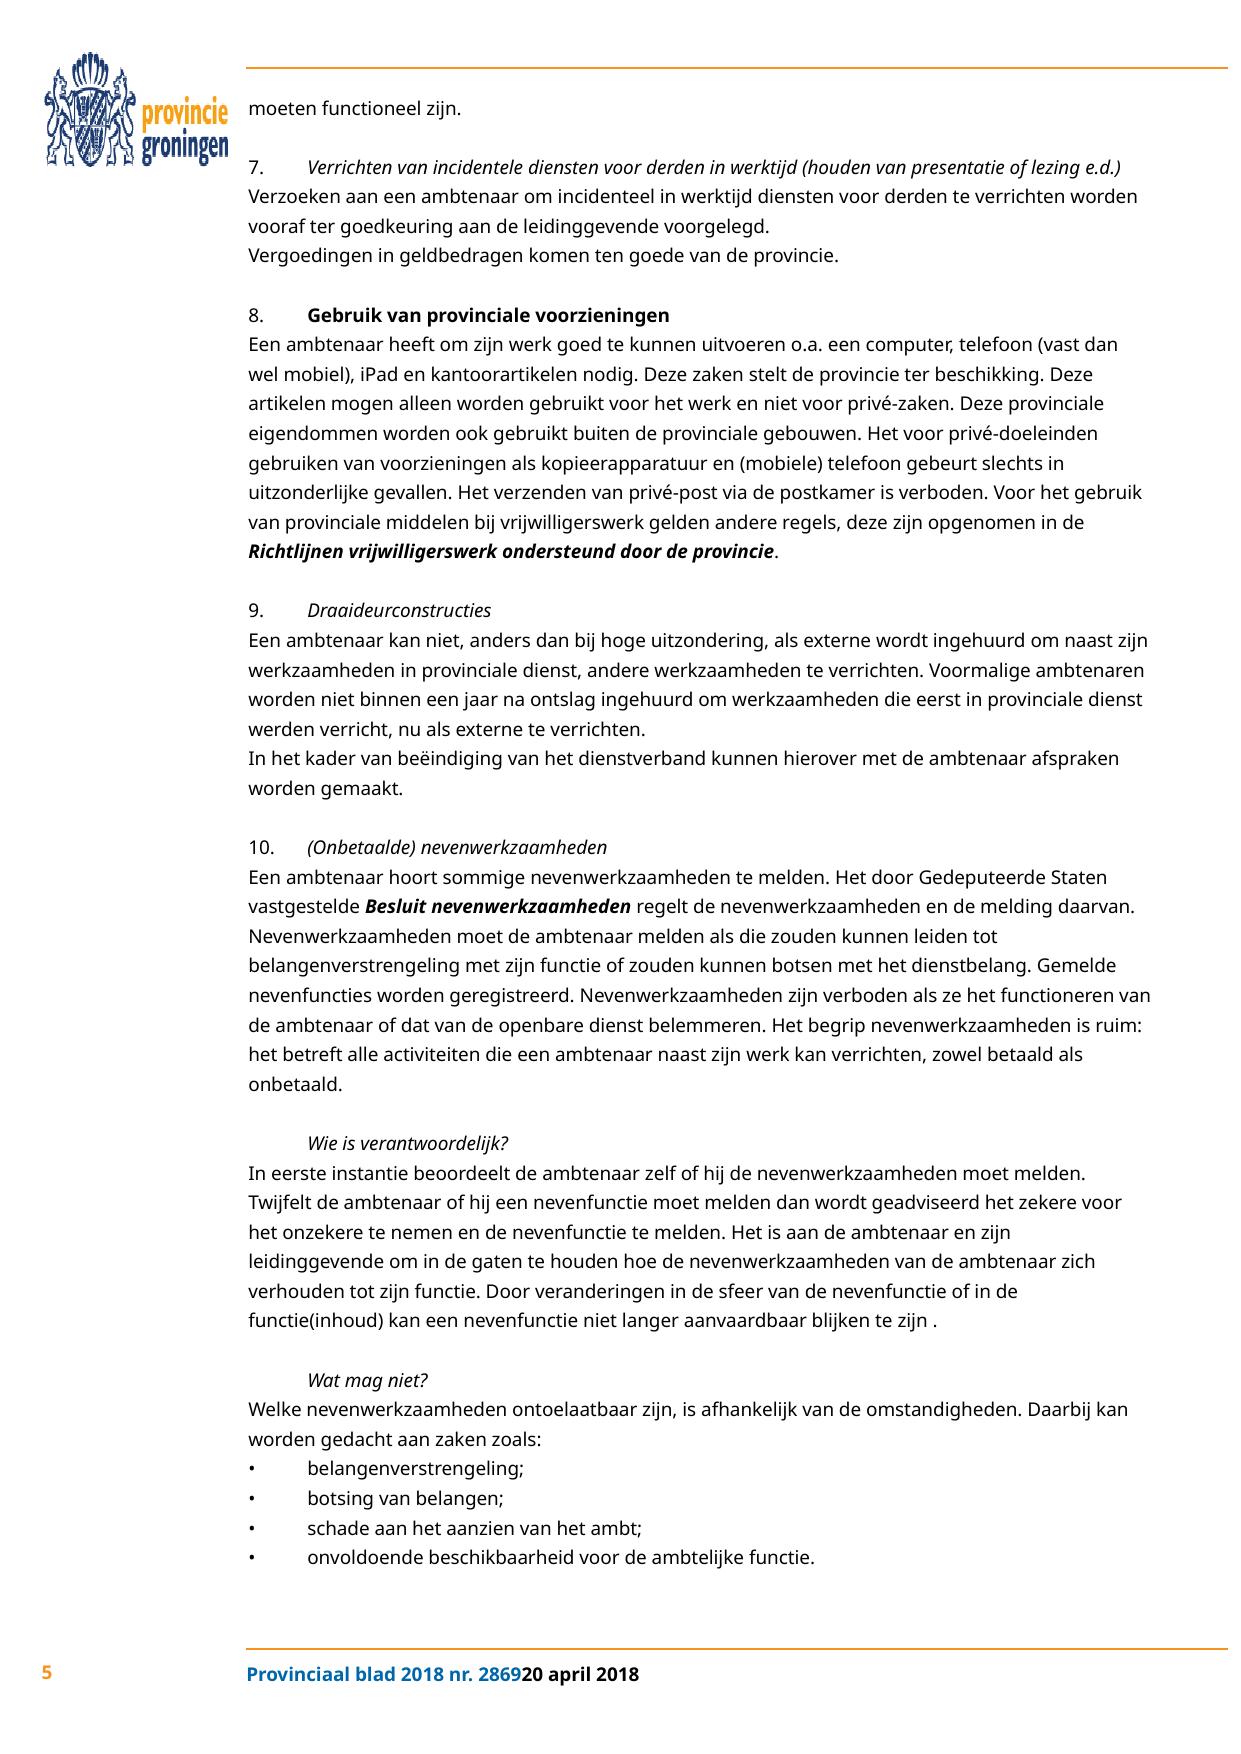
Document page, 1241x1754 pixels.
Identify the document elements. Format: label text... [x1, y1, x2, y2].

list schade aan het aanzien van het ambt; [248, 1515, 1152, 1541]
picture [41, 47, 231, 172]
list (Onbetaalde) nevenwerkzaamheden [248, 834, 1152, 860]
list Gebruik van provinciale voorzieningen [248, 302, 1152, 328]
text Vergoedingen in geldbedragen komen ten goede van de provincie. [248, 243, 1152, 268]
list Verrichten van incidentele diensten voor derden in werktijd (houden van presentatie of lezing e.d.) [248, 154, 1152, 180]
text moeten functioneel zijn. [248, 95, 1152, 121]
text Een ambtenaar hoort sommige nevenwerkzaamheden te melden. Het door Gedeputeerde Staten vastgestelde Besluit nevenwerkzaamheden regelt de nevenwerkzaamheden en de melding daarvan. Nevenwerkzaamheden moet de ambtenaar melden als die zouden kunnen leiden tot belangenverstrengeling met zijn functie of zouden kunnen botsen met het dienstbelang. Gemelde nevenfuncties worden geregistreerd. Nevenwerkzaamheden zijn verboden als ze het functioneren van de ambtenaar of dat van de openbare dienst belemmeren. Het begrip nevenwerkzaamheden is ruim: het betreft alle activiteiten die een ambtenaar naast zijn werk kan verrichten, zowel betaald als onbetaald. [248, 864, 1152, 1097]
list Draaideurconstructies [248, 598, 1152, 623]
list Wat mag niet? [248, 1367, 1152, 1393]
text In eerste instantie beoordeelt de ambtenaar zelf of hij de nevenwerkzaamheden moet melden. Twijfelt de ambtenaar of hij een nevenfunctie moet melden dan wordt geadviseerd het zekere voor het onzekere te nemen en de nevenfunctie te melden. Het is aan de ambtenaar en zijn leidinggevende om in de gaten te houden hoe de nevenwerkzaamheden van de ambtenaar zich verhouden tot zijn functie. Door veranderingen in de sfeer van de nevenfunctie of in de functie(inhoud) kan een nevenfunctie niet langer aanvaardbaar blijken te zijn . [248, 1160, 1152, 1333]
text Verzoeken aan een ambtenaar om incidenteel in werktijd diensten voor derden te verrichten worden vooraf ter goedkeuring aan de leidinggevende voorgelegd. [248, 183, 1152, 239]
text Een ambtenaar kan niet, anders dan bij hoge uitzondering, als externe wordt ingehuurd om naast zijn werkzaamheden in provinciale dienst, andere werkzaamheden te verrichten. Voormalige ambtenaren worden niet binnen een jaar na ontslag ingehuurd om werkzaamheden die eerst in provinciale dienst werden verricht, nu als externe te verrichten. [248, 627, 1152, 742]
list onvoldoende beschikbaarheid voor de ambtelijke functie. [248, 1544, 1152, 1570]
list belangenverstrengeling; [248, 1456, 1152, 1481]
text Een ambtenaar heeft om zijn werk goed te kunnen uitvoeren o.a. een computer, telefoon (vast dan wel mobiel), iPad en kantoorartikelen nodig. Deze zaken stelt de provincie ter beschikking. Deze artikelen mogen alleen worden gebruikt voor het werk en niet voor privé-zaken. Deze provinciale eigendommen worden ook gebruikt buiten de provinciale gebouwen. Het voor privé-doeleinden gebruiken van voorzieningen als kopieerapparatuur en (mobiele) telefoon gebeurt slechts in uitzonderlijke gevallen. Het verzenden van privé-post via de postkamer is verboden. Voor het gebruik van provinciale middelen bij vrijwilligerswerk gelden andere regels, deze zijn opgenomen in de Richtlijnen vrijwilligerswerk ondersteund door de provincie. [248, 331, 1152, 564]
text Welke nevenwerkzaamheden ontoelaatbaar zijn, is afhankelijk van de omstandigheden. Daarbij kan worden gedacht aan zaken zoals: [248, 1396, 1152, 1452]
list botsing van belangen; [248, 1485, 1152, 1511]
text In het kader van beëindiging van het dienstverband kunnen hierover met de ambtenaar afspraken worden gemaakt. [248, 746, 1152, 801]
list Wie is verantwoordelijk? [248, 1130, 1152, 1156]
